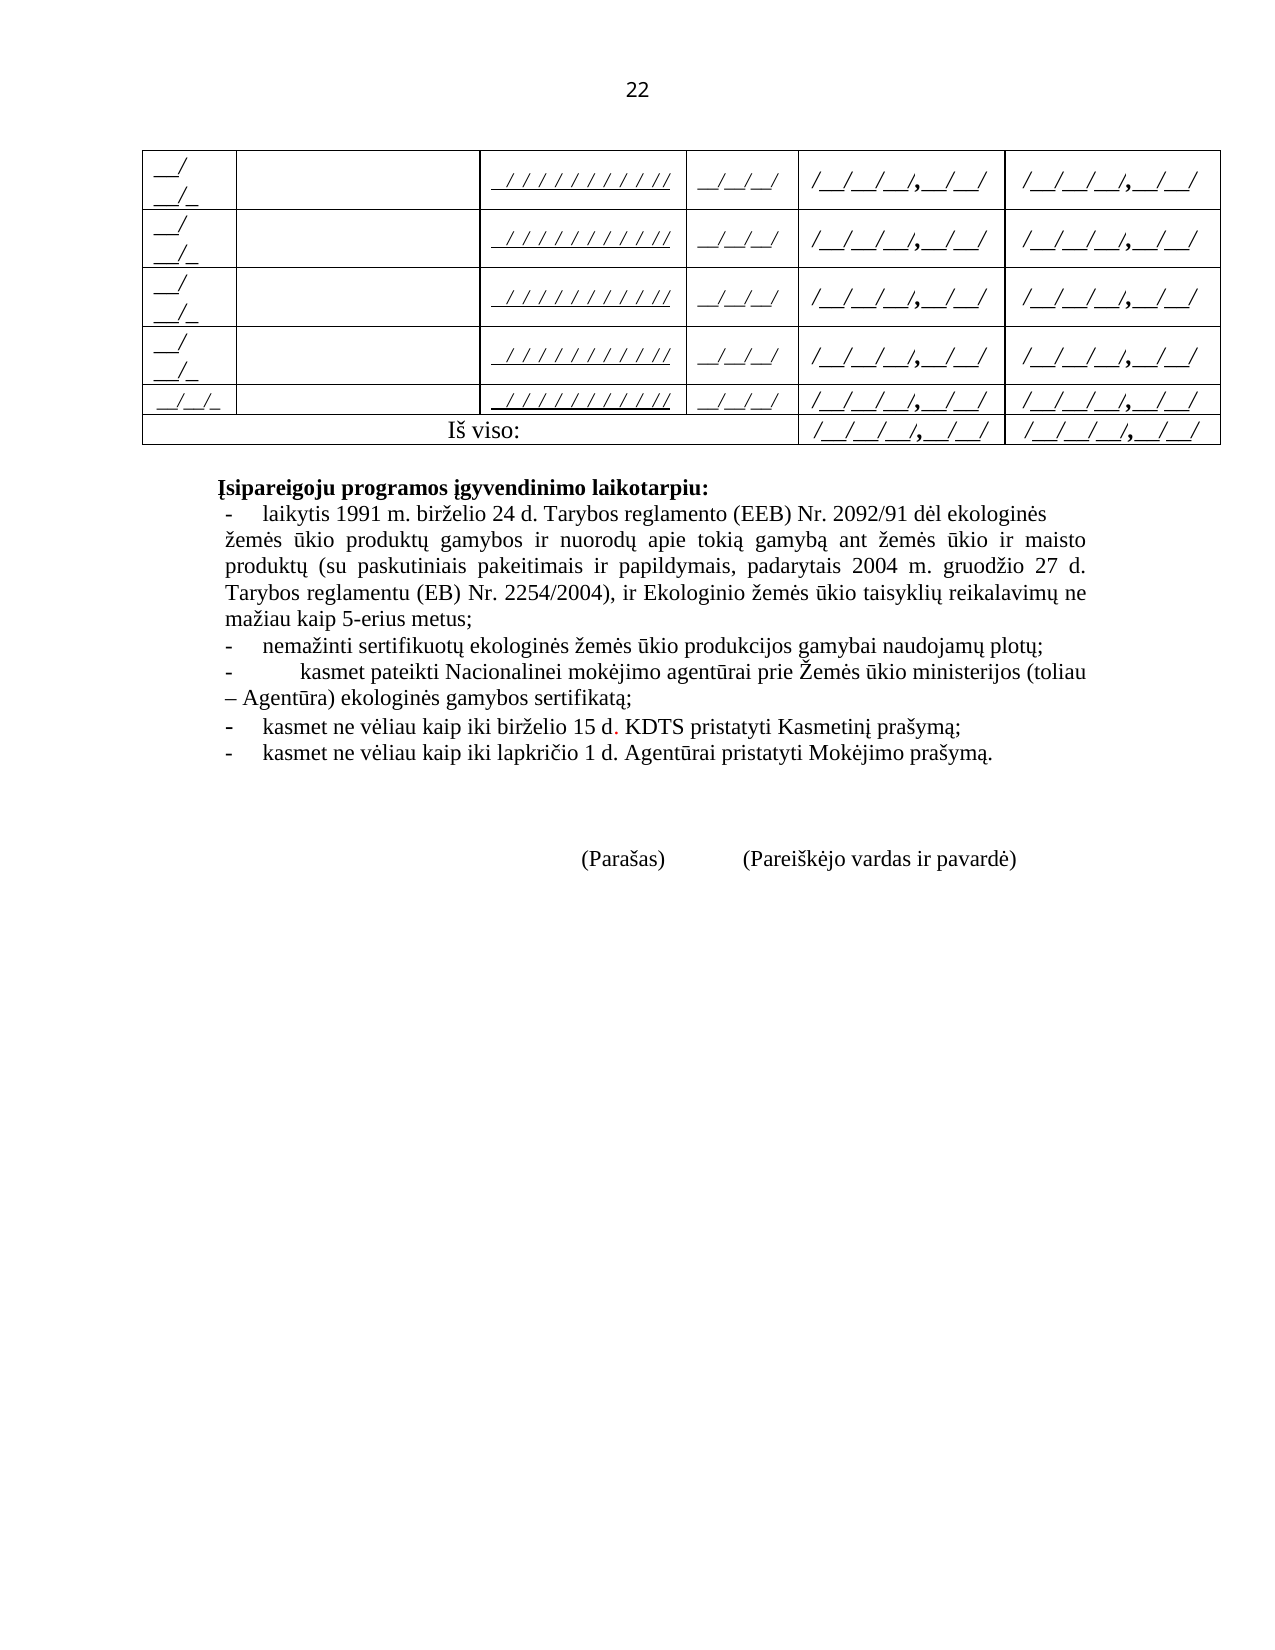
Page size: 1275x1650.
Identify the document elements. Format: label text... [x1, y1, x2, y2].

table_cell [237, 210, 479, 267]
table_cell /__/__/__/,__/__/ [1006, 385, 1220, 414]
table_cell /__/__/__/,__/__/ [1006, 151, 1220, 208]
table_cell /__/__/__/,__/__/ [1006, 210, 1220, 267]
table_cell __/__/__/ [687, 327, 798, 384]
table_cell __/__/_ [143, 385, 236, 414]
table_cell [237, 385, 479, 414]
table_cell /__/__/__/,__/__/ [799, 327, 1004, 384]
table_cell __/__/_ [143, 210, 236, 267]
table_cell /__/__/__/,__/__/ [799, 385, 1004, 414]
table_cell / / / / / / / / / / / [481, 268, 686, 326]
table_cell __/__/__/ [687, 151, 798, 208]
list kasmet ne vėliau kaip iki birželio 15 d. KDTS pristatyti Kasmetinį prašymą; [225, 711, 1087, 739]
table_cell /__/__/__/,__/__/ [799, 268, 1004, 326]
list nemažinti sertifikuotų ekologinės žemės ūkio produkcijos gamybai naudojamų plotų; [225, 632, 1087, 658]
table_cell / / / / / / / / / / / [481, 327, 686, 384]
table_cell / / / / / / / / / / / [481, 151, 686, 208]
table_cell /__/__/__/,__/__/ [799, 415, 1004, 444]
text žemės ūkio produktų gamybos ir nuorodų apie tokią gamybą ant žemės ūkio ir maisto produktų (su paskutiniais pakeitimais ir papildymais, padarytais 2004 m. gruodžio 27 d. Tarybos reglamentu (EB) Nr. 2254/2004), ir Ekologinio žemės ūkio taisyklių reikalavimų ne mažiau kaip 5-erius metus; [225, 526, 1087, 632]
table_cell __/__/_ [143, 268, 236, 326]
table_cell / / / / / / / / / / / [481, 385, 686, 414]
table_cell [237, 268, 479, 326]
table_cell /__/__/__/,__/__/ [1006, 415, 1220, 444]
table_cell __/__/__/ [687, 385, 798, 414]
table_cell [237, 151, 479, 208]
table_cell /__/__/__/,__/__/ [1006, 327, 1220, 384]
table_cell __/__/_ [143, 151, 236, 208]
list kasmet ne vėliau kaip iki lapkričio 1 d. Agentūrai pristatyti Mokėjimo prašymą. [225, 739, 1087, 766]
table_cell Iš viso: [143, 415, 798, 444]
table_cell /__/__/__/,__/__/ [1006, 268, 1220, 326]
text (Parašas) (Pareiškėjo vardas ir pavardė) [131, 845, 1087, 871]
table_cell __/__/__/ [687, 268, 798, 326]
table_cell [237, 327, 479, 384]
table_cell __/__/_ [143, 327, 236, 384]
list laikytis 1991 m. birželio 24 d. Tarybos reglamento (EEB) Nr. 2092/91 dėl ekologinės [225, 500, 1087, 526]
table_cell / / / / / / / / / / / [481, 210, 686, 267]
table_cell /__/__/__/,__/__/ [799, 210, 1004, 267]
text Įsipareigoju programos įgyvendinimo laikotarpiu: [187, 473, 1087, 500]
table_cell __/__/__/ [687, 210, 798, 267]
text - kasmet pateikti Nacionalinei mokėjimo agentūrai prie Žemės ūkio ministerijos (toliau – Agentūra) ekologinės gamybos sertifikatą; [225, 658, 1087, 711]
table_cell /__/__/__/,__/__/ [799, 151, 1004, 208]
